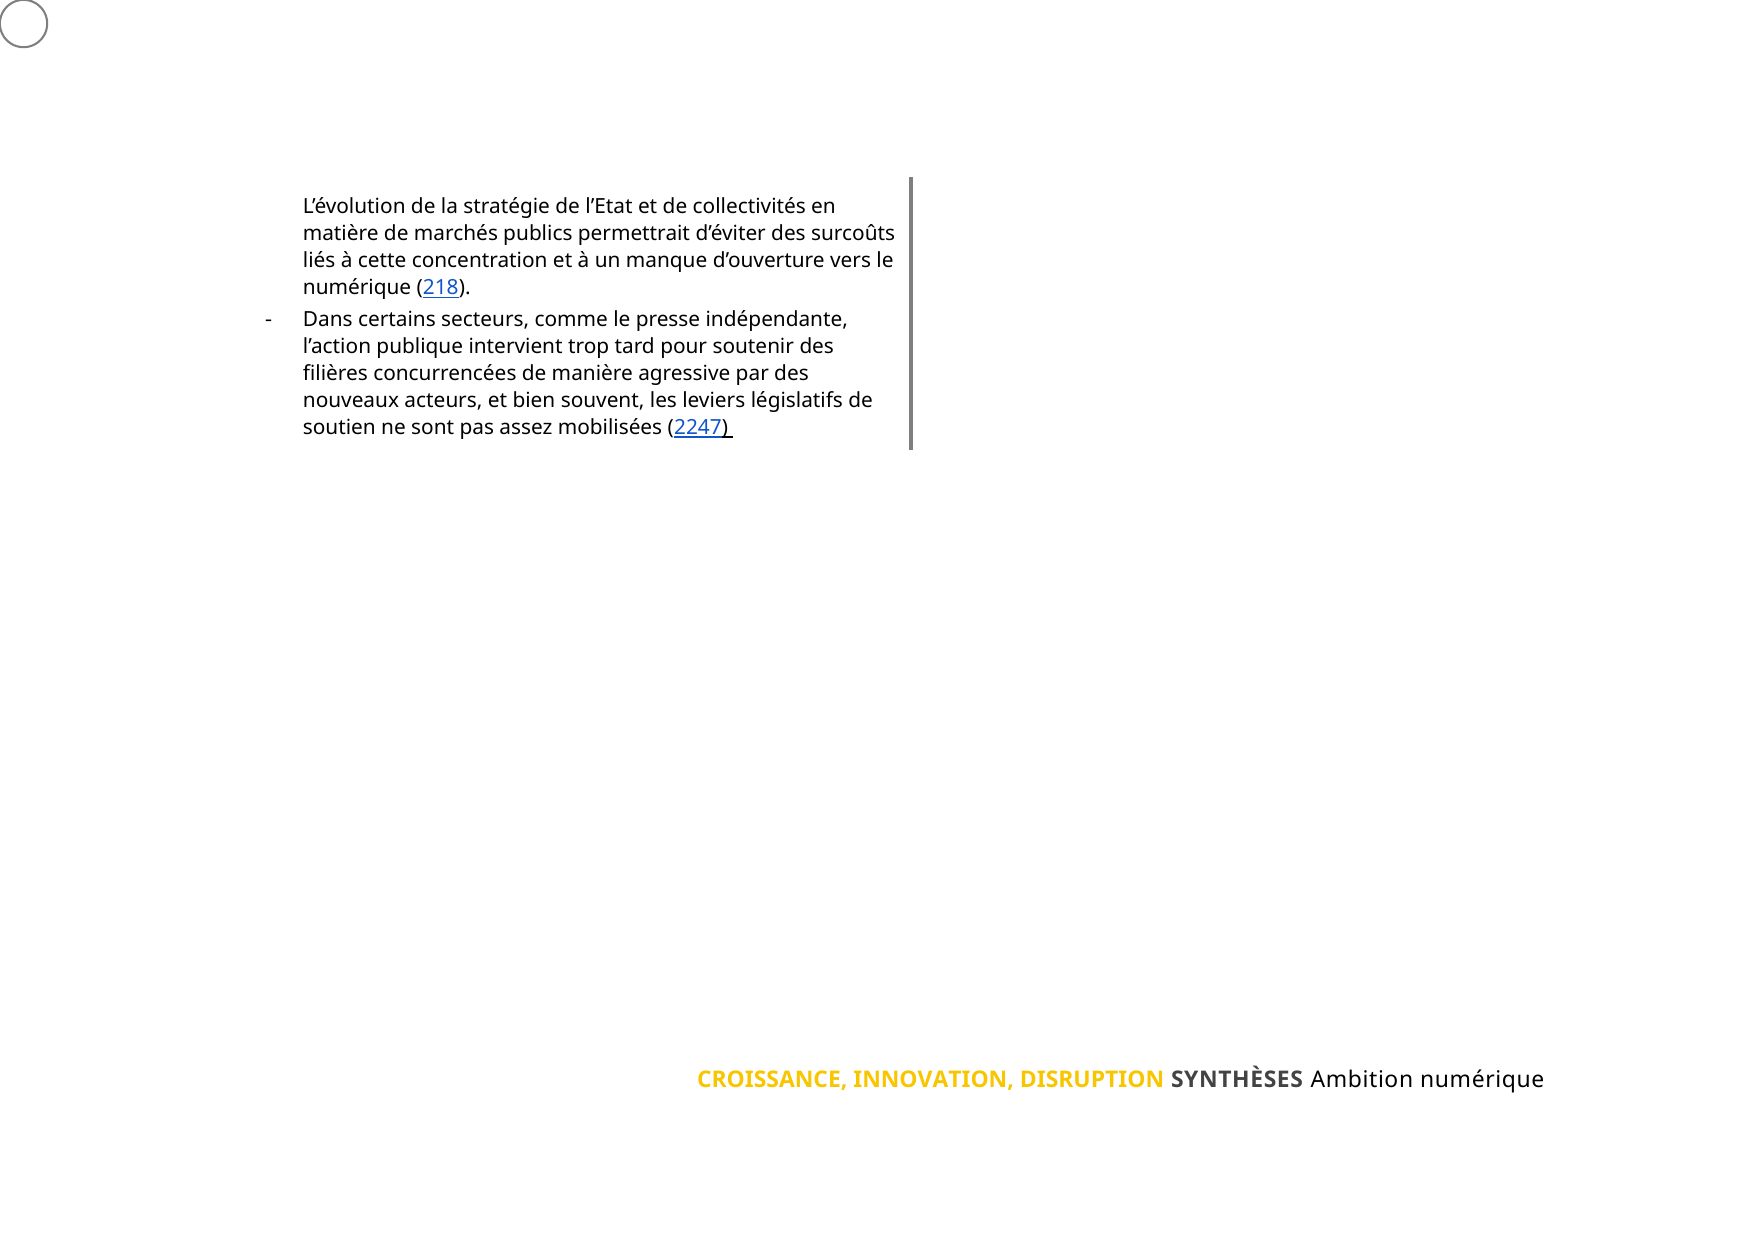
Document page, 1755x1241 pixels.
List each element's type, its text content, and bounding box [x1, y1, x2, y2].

table_cell L’évolution de la stratégie de l’Etat et de collectivités en matière de marchés publics permettrait d’éviter des surcoûts liés à cette concentration et à un manque d’ouverture vers le numérique (218). Dans certains secteurs, comme le presse indépendante, l’action publique intervient trop tard pour soutenir des filières concurrencées de manière agressive par des nouveaux acteurs, et bien souvent, les leviers législatifs de soutien ne sont pas assez mobilisées (2247) [217, 177, 909, 450]
table_cell [913, 177, 1605, 450]
